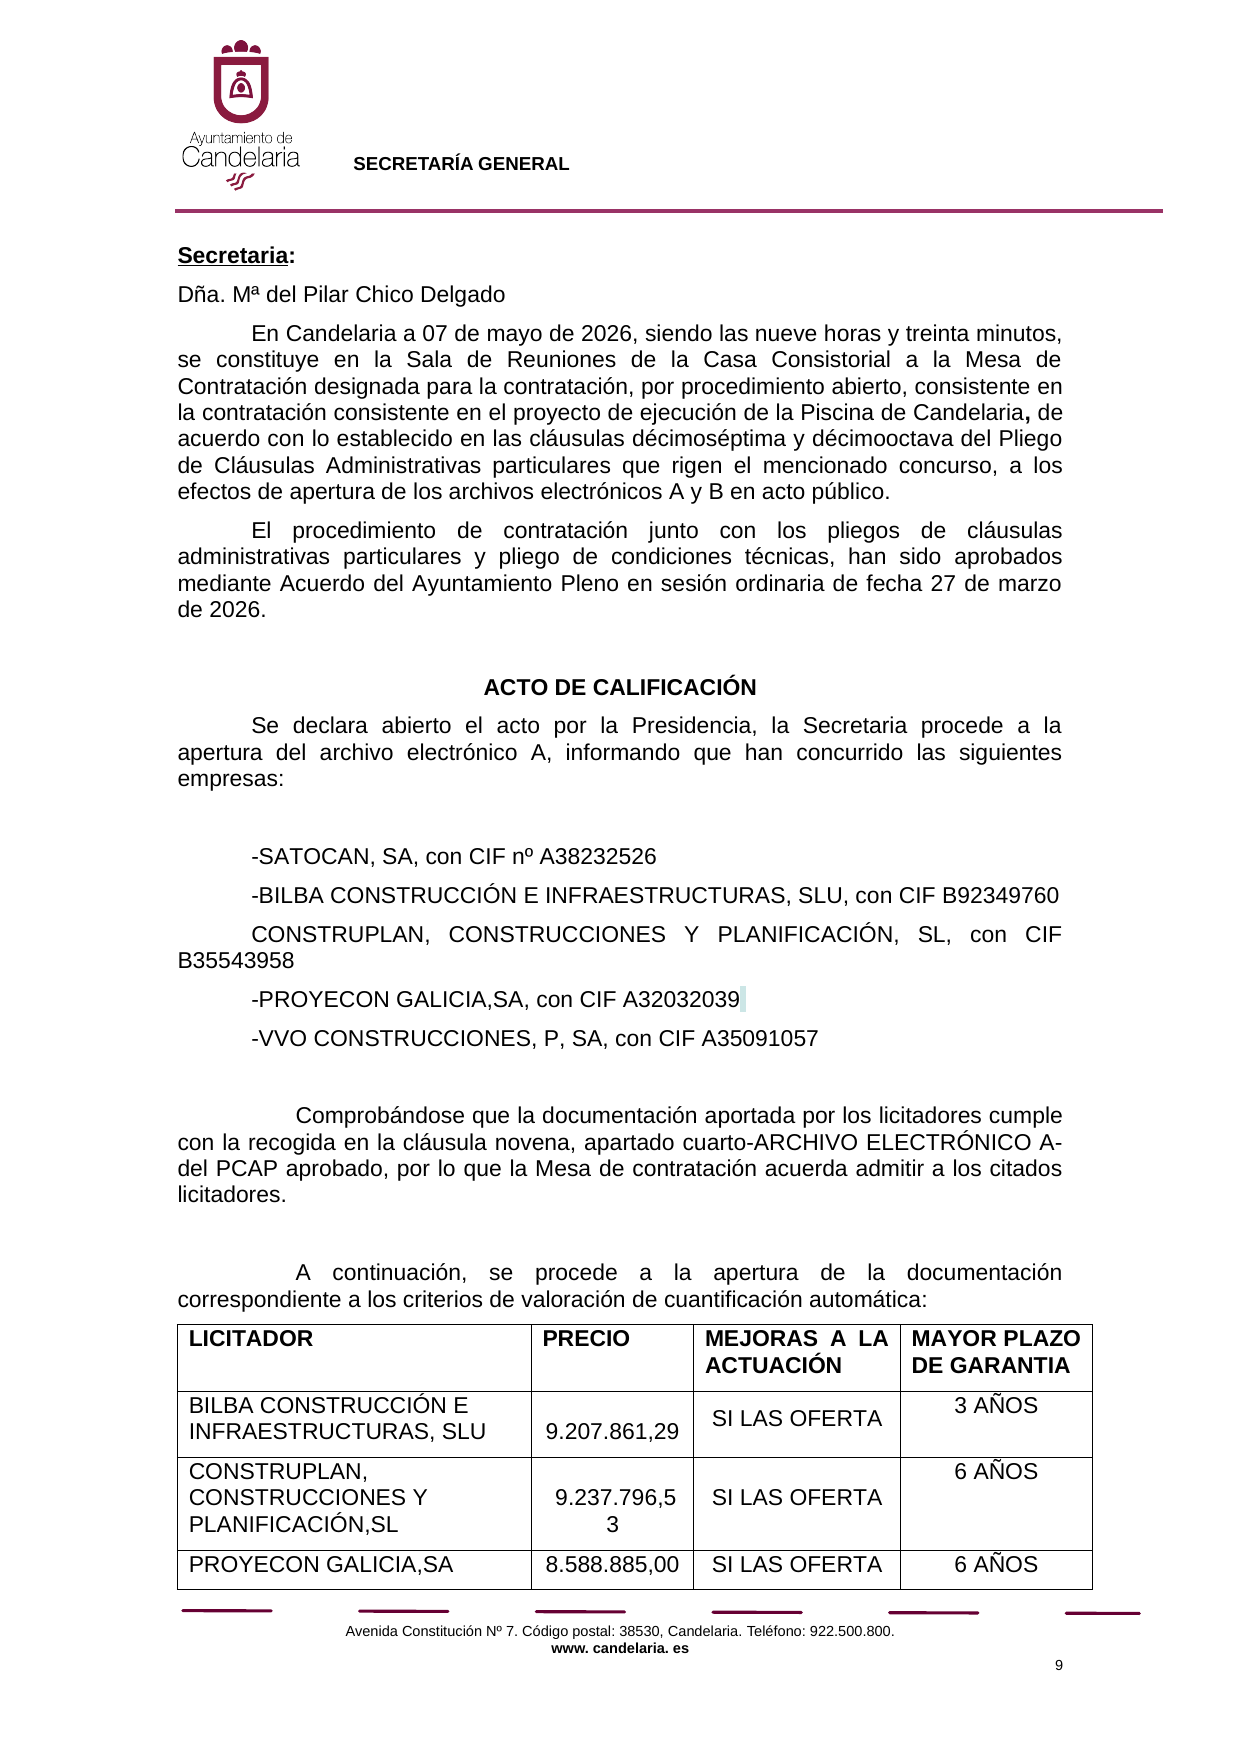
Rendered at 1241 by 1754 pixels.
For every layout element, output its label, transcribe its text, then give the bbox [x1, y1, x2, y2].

table_header LICITADOR [178, 1325, 531, 1391]
text -SATOCAN, SA, con CIF nº A38232526 [177, 843, 1063, 869]
text Se declara abierto el acto por la Presidencia, la Secretaria procede a la apertura del archivo electrónico A, informando que han concurrido las siguientes empresas: [177, 712, 1063, 792]
text -PROYECON GALICIA,SA, con CIF A32032039 [177, 986, 1063, 1012]
table_header MAYOR PLAZO DE GARANTIA [901, 1325, 1092, 1391]
table_cell CONSTRUPLAN, CONSTRUCCIONES Y PLANIFICACIÓN,SL [178, 1458, 531, 1549]
table_cell 8.588.885,00 [532, 1551, 693, 1589]
table_cell SI LAS OFERTA [694, 1551, 900, 1589]
text -BILBA CONSTRUCCIÓN E INFRAESTRUCTURAS, SLU, con CIF B92349760 [177, 882, 1063, 908]
table_cell 6 AÑOS [901, 1551, 1092, 1589]
table_header PRECIO [532, 1325, 693, 1391]
table_header MEJORAS A LA ACTUACIÓN [694, 1325, 900, 1391]
text A continuación, se procede a la apertura de la documentación correspondiente a los criterios de valoración de cuantificación automática: [177, 1259, 1063, 1312]
text ACTO DE CALIFICACIÓN [177, 674, 1063, 700]
text -VVO CONSTRUCCIONES, P, SA, con CIF A35091057 [177, 1025, 1063, 1051]
table_cell PROYECON GALICIA,SA [178, 1551, 531, 1589]
text CONSTRUPLAN, CONSTRUCCIONES Y PLANIFICACIÓN, SL, con CIF B35543958 [177, 921, 1063, 973]
table_cell 9.207.861,29 [532, 1392, 693, 1457]
table_cell SI LAS OFERTA [694, 1458, 900, 1549]
text Dña. Mª del Pilar Chico Delgado [177, 281, 1063, 307]
table_cell 6 AÑOS [901, 1458, 1092, 1549]
text Secretaria: [177, 242, 1063, 268]
text Comprobándose que la documentación aportada por los licitadores cumple con la recogida en la cláusula novena, apartado cuarto-ARCHIVO ELECTRÓNICO A-del PCAP aprobado, por lo que la Mesa de contratación acuerda admitir a los citados licitadores. [177, 1102, 1063, 1208]
text En Candelaria a 07 de mayo de 2026, siendo las nueve horas y treinta minutos, se constituye en la Sala de Reuniones de la Casa Consistorial a la Mesa de Contratación designada para la contratación, por procedimiento abierto, consistente en la contratación consistente en el proyecto de ejecución de la Piscina de Candelaria, de acuerdo con lo establecido en las cláusulas décimoséptima y décimooctava del Pliego de Cláusulas Administrativas particulares que rigen el mencionado concurso, a los efectos de apertura de los archivos electrónicos A y B en acto público. [177, 320, 1063, 504]
text El procedimiento de contratación junto con los pliegos de cláusulas administrativas particulares y pliego de condiciones técnicas, han sido aprobados mediante Acuerdo del Ayuntamiento Pleno en sesión ordinaria de fecha 27 de marzo de 2026. [177, 517, 1063, 622]
table_cell BILBA CONSTRUCCIÓN E INFRAESTRUCTURAS, SLU [178, 1392, 531, 1457]
table_cell 3 AÑOS [901, 1392, 1092, 1457]
table_cell 9.237.796,53 [532, 1458, 693, 1549]
table_cell SI LAS OFERTA [694, 1392, 900, 1457]
